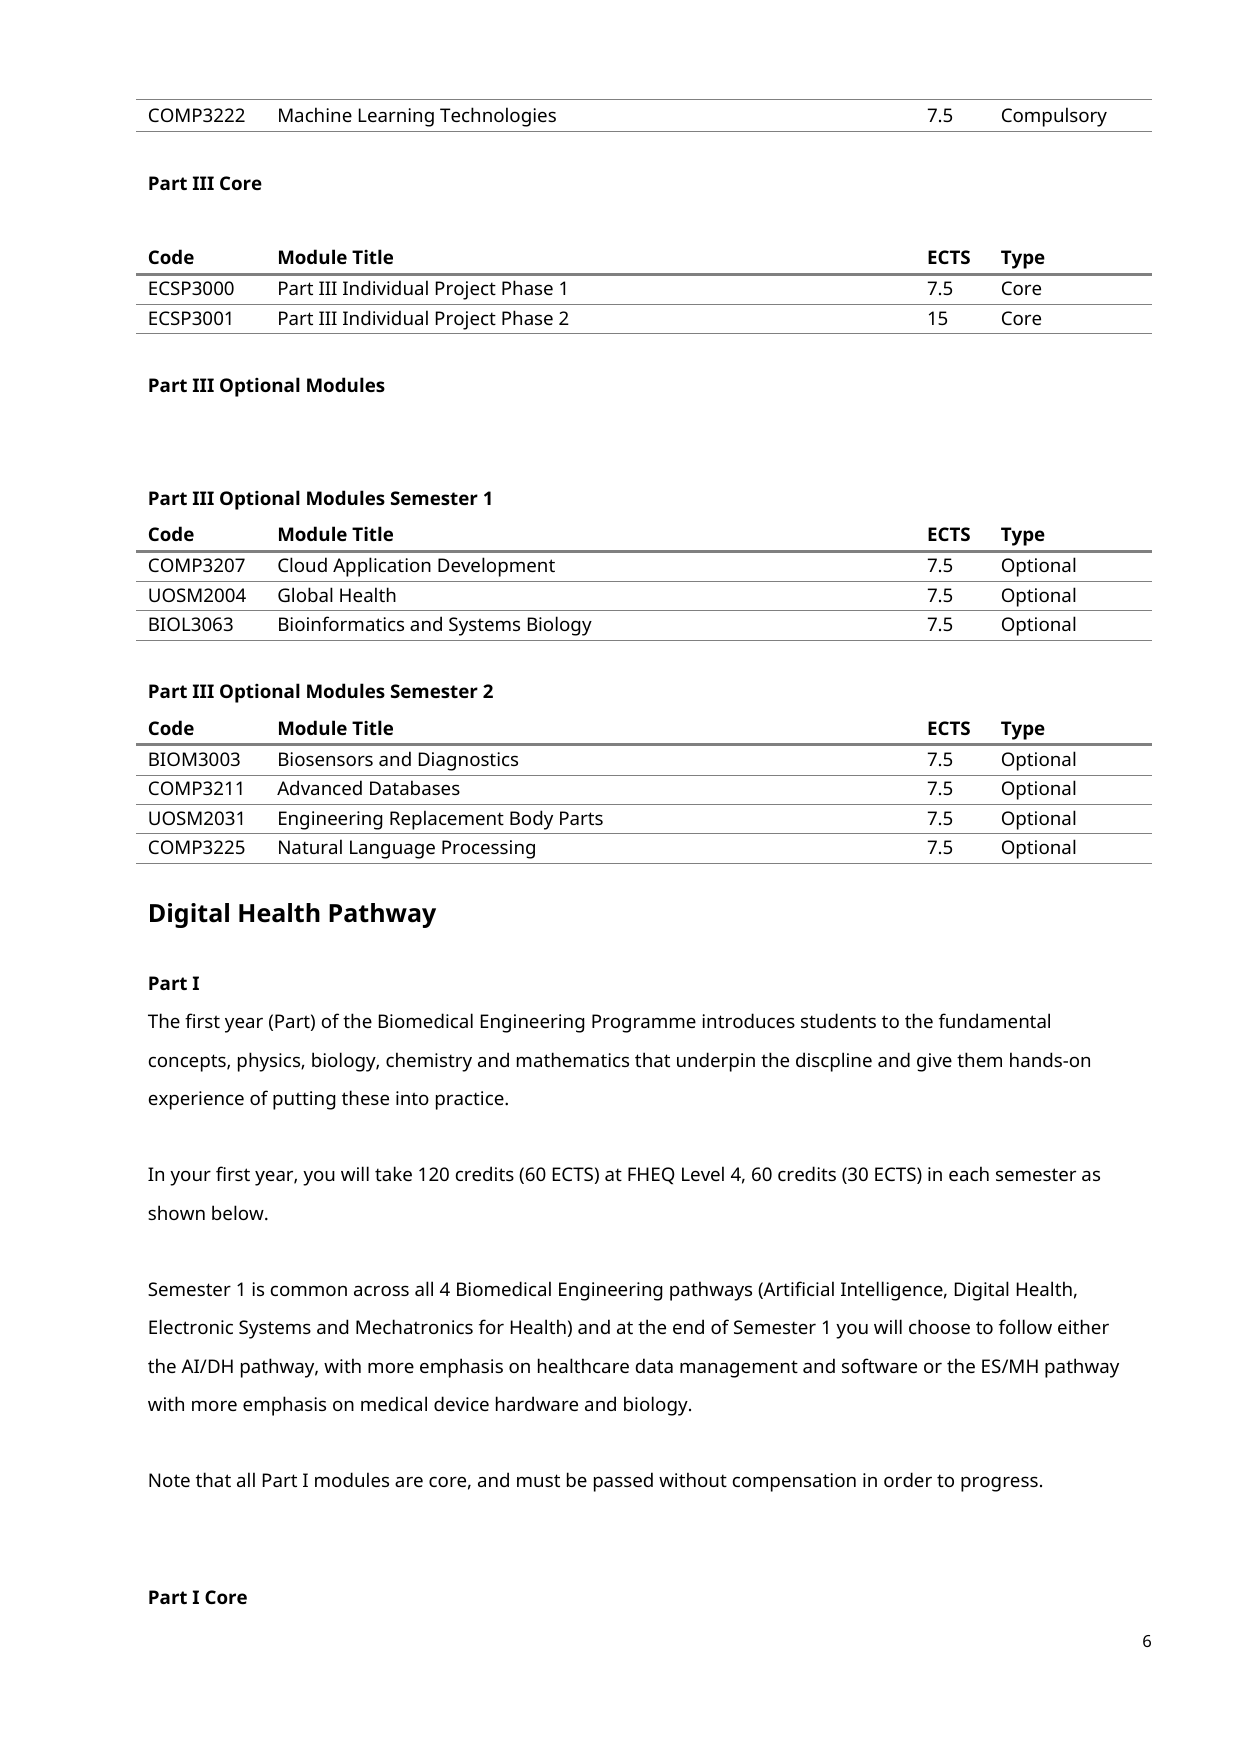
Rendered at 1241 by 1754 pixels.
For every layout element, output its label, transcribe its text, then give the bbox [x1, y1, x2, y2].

table_cell ECTS [916, 244, 989, 273]
table_cell COMP3207 [136, 553, 266, 581]
table_cell 7.5 [916, 553, 989, 581]
table_cell Biosensors and Diagnostics [266, 746, 916, 775]
table_cell COMP3211 [136, 776, 266, 804]
table_cell Type [989, 521, 1152, 550]
table_cell Engineering Replacement Body Parts [266, 805, 916, 833]
table_cell Part I Core [136, 1546, 1152, 1621]
table_cell Bioinformatics and Systems Biology [266, 611, 916, 639]
table_cell 7.5 [916, 805, 989, 833]
table_cell Code [136, 244, 266, 273]
table_cell Module Title [266, 521, 916, 550]
table_cell Part III Optional Modules Semester 2 [136, 641, 1152, 715]
table_cell Type [989, 715, 1152, 743]
table_cell Core [989, 276, 1152, 304]
table_cell UOSM2031 [136, 805, 266, 833]
table_cell BIOL3063 [136, 611, 266, 639]
table_cell COMP3225 [136, 834, 266, 862]
table_cell 15 [916, 305, 989, 333]
table_cell Module Title [266, 715, 916, 743]
table_cell Part III Optional Modules [136, 334, 1152, 447]
table_cell Part III Individual Project Phase 1 [266, 276, 916, 304]
table_cell Advanced Databases [266, 776, 916, 804]
table_cell ECTS [916, 521, 989, 550]
table_cell Optional [989, 805, 1152, 833]
table_cell ECSP3000 [136, 276, 266, 304]
table_cell ECTS [916, 715, 989, 743]
table_cell Optional [989, 611, 1152, 639]
table_cell 7.5 [916, 746, 989, 775]
table_cell 7.5 [916, 611, 989, 639]
table_cell Optional [989, 553, 1152, 581]
table_cell 7.5 [916, 276, 989, 304]
table_cell 7.5 [916, 582, 989, 610]
table_cell Optional [989, 776, 1152, 804]
table_cell ECSP3001 [136, 305, 266, 333]
table_cell 7.5 [916, 834, 989, 862]
table_cell Module Title [266, 244, 916, 273]
table_cell Core [989, 305, 1152, 333]
table_cell 7.5 [916, 776, 989, 804]
table_cell COMP3222 [136, 100, 266, 131]
table_cell Code [136, 715, 266, 743]
table_cell Compulsory [989, 100, 1152, 131]
table_cell Cloud Application Development [266, 553, 916, 581]
table_cell UOSM2004 [136, 582, 266, 610]
table_cell Part III Optional Modules Semester 1 [136, 447, 1152, 521]
table_cell Machine Learning Technologies [266, 100, 916, 131]
table_cell Part I The first year (Part) of the Biomedical Engineering Programme introduces students to the fundamental concepts, physics, biology, chemistry and mathematics that underpin the discpline and give them hands-on experience of putting these into practice. In your first year, you will take 120 credits (60 ECTS) at FHEQ Level 4, 60 credits (30 ECTS) in each semester as shown below. Semester 1 is common across all 4 Biomedical Engineering pathways (Artificial Intelligence, Digital Health, Electronic Systems and Mechatronics for Health) and at the end of Semester 1 you will choose to follow either the AI/DH pathway, with more emphasis on healthcare data management and software or the ES/MH pathway with more emphasis on medical device hardware and biology. Note that all Part I modules are core, and must be passed without compensation in order to progress. [136, 933, 1152, 1546]
table_cell Digital Health Pathway [136, 864, 1152, 932]
table_cell Part III Core [136, 132, 1152, 244]
table_cell BIOM3003 [136, 746, 266, 775]
table_cell Optional [989, 582, 1152, 610]
table_cell Type [989, 244, 1152, 273]
table_cell Natural Language Processing [266, 834, 916, 862]
table_cell Optional [989, 834, 1152, 862]
table_cell Global Health [266, 582, 916, 610]
table_cell Part III Individual Project Phase 2 [266, 305, 916, 333]
table_cell Code [136, 521, 266, 550]
table_cell 7.5 [916, 100, 989, 131]
table_cell Optional [989, 746, 1152, 775]
